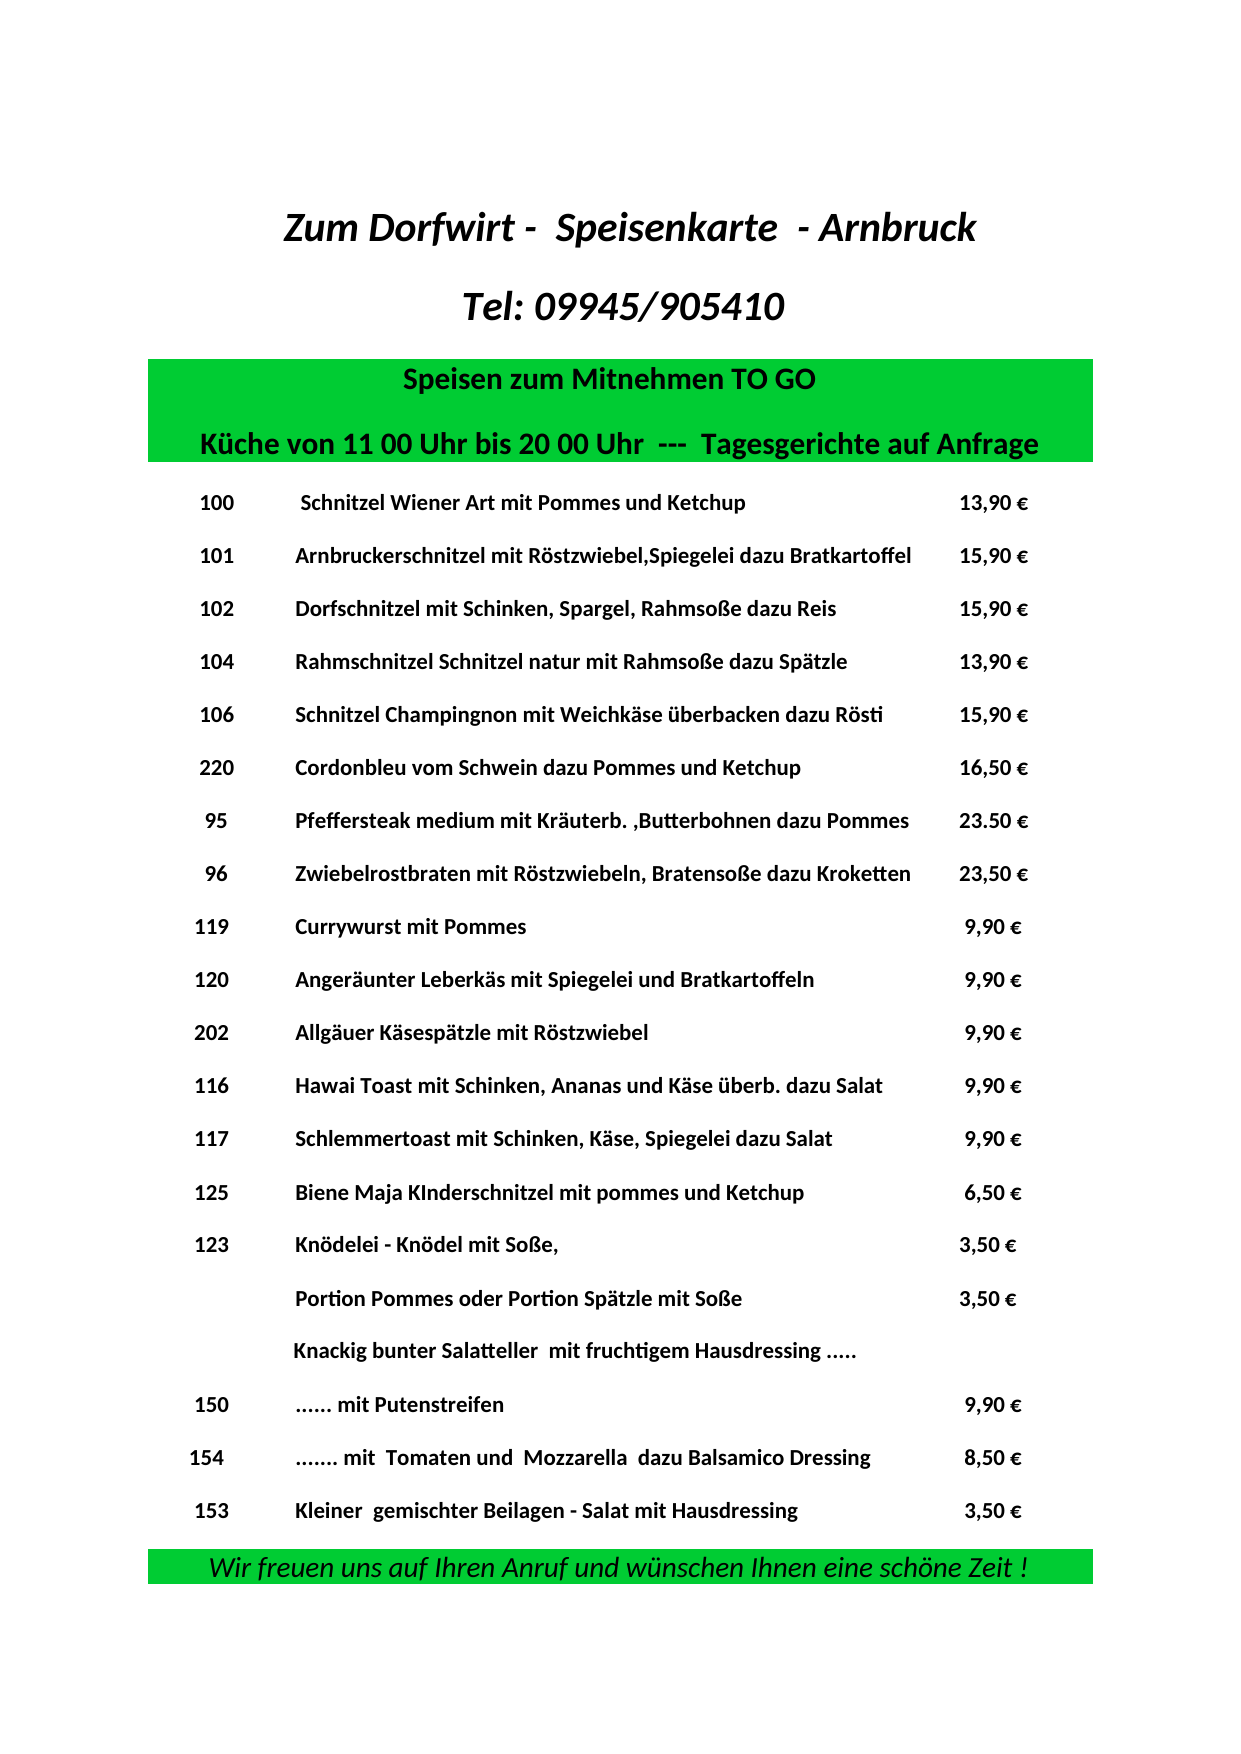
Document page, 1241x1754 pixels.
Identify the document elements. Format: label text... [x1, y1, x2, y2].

text 153 Kleiner gemischter Beilagen - Salat mit Hausdressing 3,50 € [148, 1496, 1093, 1524]
text Küche von 11 00 Uhr bis 20 00 Uhr --- Tagesgerichte auf Anfrage [148, 424, 1093, 462]
text 102 Dorfschnitzel mit Schinken, Spargel, Rahmsoße dazu Reis 15,90 € [148, 594, 1093, 622]
text Wir freuen uns auf Ihren Anruf und wünschen Ihnen eine schöne Zeit ! [148, 1549, 1093, 1584]
text 117 Schlemmertoast mit Schinken, Käse, Spiegelei dazu Salat 9,90 € [148, 1124, 1093, 1153]
text 96 Zwiebelrostbraten mit Röstzwiebeln, Bratensoße dazu Kroketten 23,50 € [148, 859, 1093, 887]
text 154 ....... mit Tomaten und Mozzarella dazu Balsamico Dressing 8,50 € [148, 1443, 1093, 1471]
text 220 Cordonbleu vom Schwein dazu Pommes und Ketchup 16,50 € [148, 753, 1093, 781]
text 125 Biene Maja KInderschnitzel mit pommes und Ketchup 6,50 € [148, 1178, 1093, 1206]
text 116 Hawai Toast mit Schinken, Ananas und Käse überb. dazu Salat 9,90 € [148, 1072, 1093, 1099]
text 106 Schnitzel Champingnon mit Weichkäse überbacken dazu Rösti 15,90 € [148, 700, 1093, 728]
text 100 Schnitzel Wiener Art mit Pommes und Ketchup 13,90 € [148, 488, 1093, 516]
text Knackig bunter Salatteller mit fruchtigem Hausdressing ..... [148, 1337, 1093, 1365]
text Portion Pommes oder Portion Spätzle mit Soße 3,50 € [148, 1284, 1093, 1312]
text 123 Knödelei - Knödel mit Soße, 3,50 € [148, 1231, 1093, 1259]
text 150 ...... mit Putenstreifen 9,90 € [148, 1390, 1093, 1418]
text Zum Dorfwirt - Speisenkarte - Arnbruck [148, 201, 1093, 251]
text Tel: 09945/905410 [148, 280, 1093, 331]
text 202 Allgäuer Käsespätzle mit Röstzwiebel 9,90 € [148, 1018, 1093, 1047]
text 95 Pfeffersteak medium mit Kräuterb. ,Butterbohnen dazu Pommes 23.50 € [148, 806, 1093, 834]
text 104 Rahmschnitzel Schnitzel natur mit Rahmsoße dazu Spätzle 13,90 € [148, 647, 1093, 675]
text 120 Angeräunter Leberkäs mit Spiegelei und Bratkartoffeln 9,90 € [148, 966, 1093, 993]
text 101 Arnbruckerschnitzel mit Röstzwiebel,Spiegelei dazu Bratkartoffel 15,90 € [148, 541, 1093, 569]
text Speisen zum Mitnehmen TO GO [148, 359, 1093, 397]
text 119 Currywurst mit Pommes 9,90 € [148, 912, 1093, 941]
